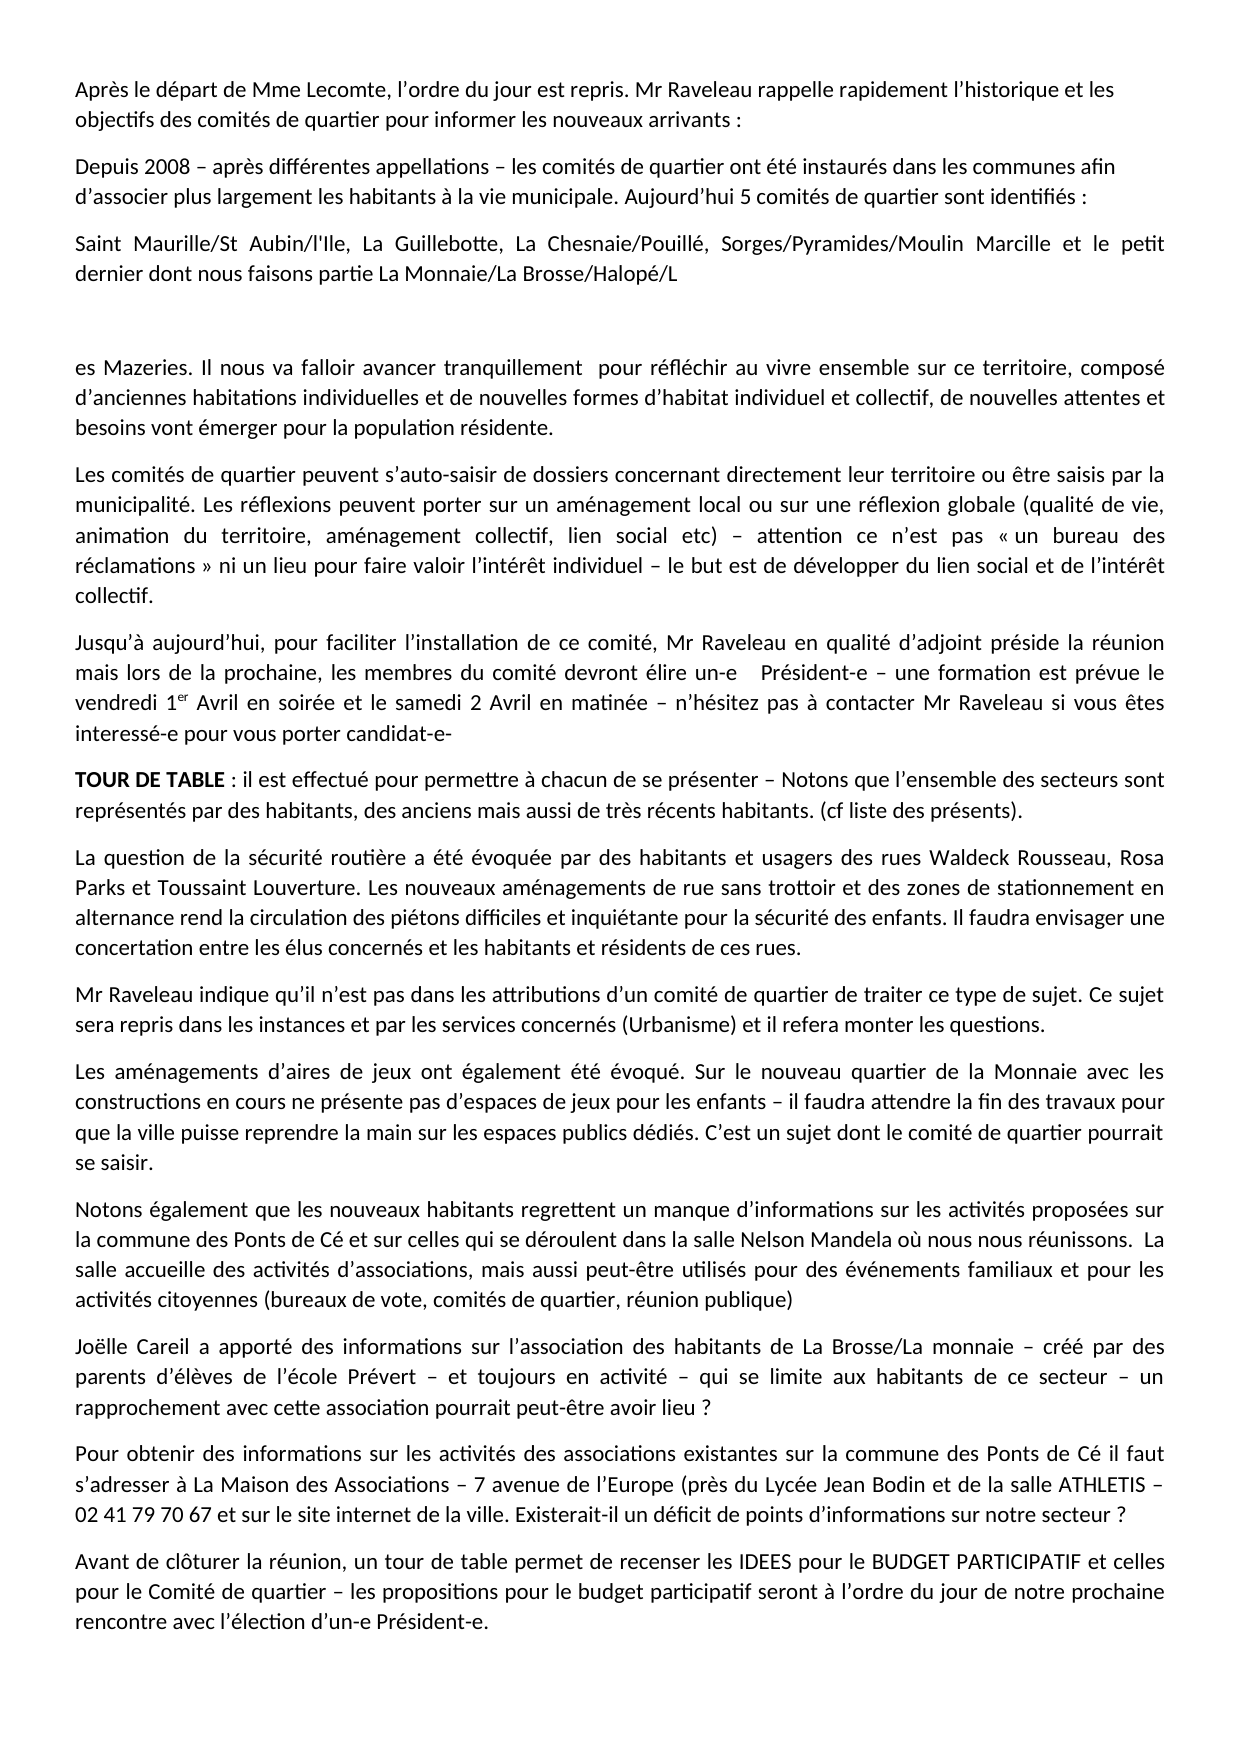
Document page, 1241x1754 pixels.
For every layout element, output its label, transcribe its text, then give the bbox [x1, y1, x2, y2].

text La question de la sécurité routière a été évoquée par des habitants et usagers des rues Waldeck Rousseau, Rosa Parks et Toussaint Louverture. Les nouveaux aménagements de rue sans trottoir et des zones de stationnement en alternance rend la circulation des piétons difficiles et inquiétante pour la sécurité des enfants. Il faudra envisager une concertation entre les élus concernés et les habitants et résidents de ces rues. [75, 843, 1165, 961]
text Jusqu’à aujourd’hui, pour faciliter l’installation de ce comité, Mr Raveleau en qualité d’adjoint préside la réunion mais lors de la prochaine, les membres du comité devront élire un-e Président-e – une formation est prévue le vendredi 1er Avril en soirée et le samedi 2 Avril en matinée – n’hésitez pas à contacter Mr Raveleau si vous êtes interessé-e pour vous porter candidat-e- [75, 628, 1165, 747]
text Avant de clôturer la réunion, un tour de table permet de recenser les IDEES pour le BUDGET PARTICIPATIF et celles pour le Comité de quartier – les propositions pour le budget participatif seront à l’ordre du jour de notre prochaine rencontre avec l’élection d’un-e Président-e. [75, 1547, 1165, 1635]
text Les comités de quartier peuvent s’auto-saisir de dossiers concernant directement leur territoire ou être saisis par la municipalité. Les réflexions peuvent porter sur un aménagement local ou sur une réflexion globale (qualité de vie, animation du territoire, aménagement collectif, lien social etc) – attention ce n’est pas « un bureau des réclamations » ni un lieu pour faire valoir l’intérêt individuel – le but est de développer du lien social et de l’intérêt collectif. [75, 460, 1165, 609]
text es Mazeries. Il nous va falloir avancer tranquillement pour réfléchir au vivre ensemble sur ce territoire, composé d’anciennes habitations individuelles et de nouvelles formes d’habitat individuel et collectif, de nouvelles attentes et besoins vont émerger pour la population résidente. [75, 353, 1165, 442]
text Joëlle Careil a apporté des informations sur l’association des habitants de La Brosse/La monnaie – créé par des parents d’élèves de l’école Prévert – et toujours en activité – qui se limite aux habitants de ce secteur – un rapprochement avec cette association pourrait peut-être avoir lieu ? [75, 1332, 1165, 1421]
text Saint Maurille/St Aubin/l'Ile, La Guillebotte, La Chesnaie/Pouillé, Sorges/Pyramides/Moulin Marcille et le petit dernier dont nous faisons partie La Monnaie/La Brosse/Halopé/L [75, 229, 1165, 287]
text Les aménagements d’aires de jeux ont également été évoqué. Sur le nouveau quartier de la Monnaie avec les constructions en cours ne présente pas d’espaces de jeux pour les enfants – il faudra attendre la fin des travaux pour que la ville puisse reprendre la main sur les espaces publics dédiés. C’est un sujet dont le comité de quartier pourrait se saisir. [75, 1057, 1165, 1176]
text Mr Raveleau indique qu’il n’est pas dans les attributions d’un comité de quartier de traiter ce type de sujet. Ce sujet sera repris dans les instances et par les services concernés (Urbanisme) et il refera monter les questions. [75, 980, 1165, 1038]
text TOUR DE TABLE : il est effectué pour permettre à chacun de se présenter – Notons que l’ensemble des secteurs sont représentés par des habitants, des anciens mais aussi de très récents habitants. (cf liste des présents). [75, 766, 1165, 824]
text Pour obtenir des informations sur les activités des associations existantes sur la commune des Ponts de Cé il faut s’adresser à La Maison des Associations – 7 avenue de l’Europe (près du Lycée Jean Bodin et de la salle ATHLETIS – 02 41 79 70 67 et sur le site internet de la ville. Existerait-il un déficit de points d’informations sur notre secteur ? [75, 1439, 1165, 1528]
text Après le départ de Mme Lecomte, l’ordre du jour est repris. Mr Raveleau rappelle rapidement l’historique et les objectifs des comités de quartier pour informer les nouveaux arrivants : [75, 75, 1165, 133]
text Notons également que les nouveaux habitants regrettent un manque d’informations sur les activités proposées sur la commune des Ponts de Cé et sur celles qui se déroulent dans la salle Nelson Mandela où nous nous réunissons. La salle accueille des activités d’associations, mais aussi peut-être utilisés pour des événements familiaux et pour les activités citoyennes (bureaux de vote, comités de quartier, réunion publique) [75, 1195, 1165, 1313]
text Depuis 2008 – après différentes appellations – les comités de quartier ont été instaurés dans les communes afin d’associer plus largement les habitants à la vie municipale. Aujourd’hui 5 comités de quartier sont identifiés : [75, 152, 1165, 210]
